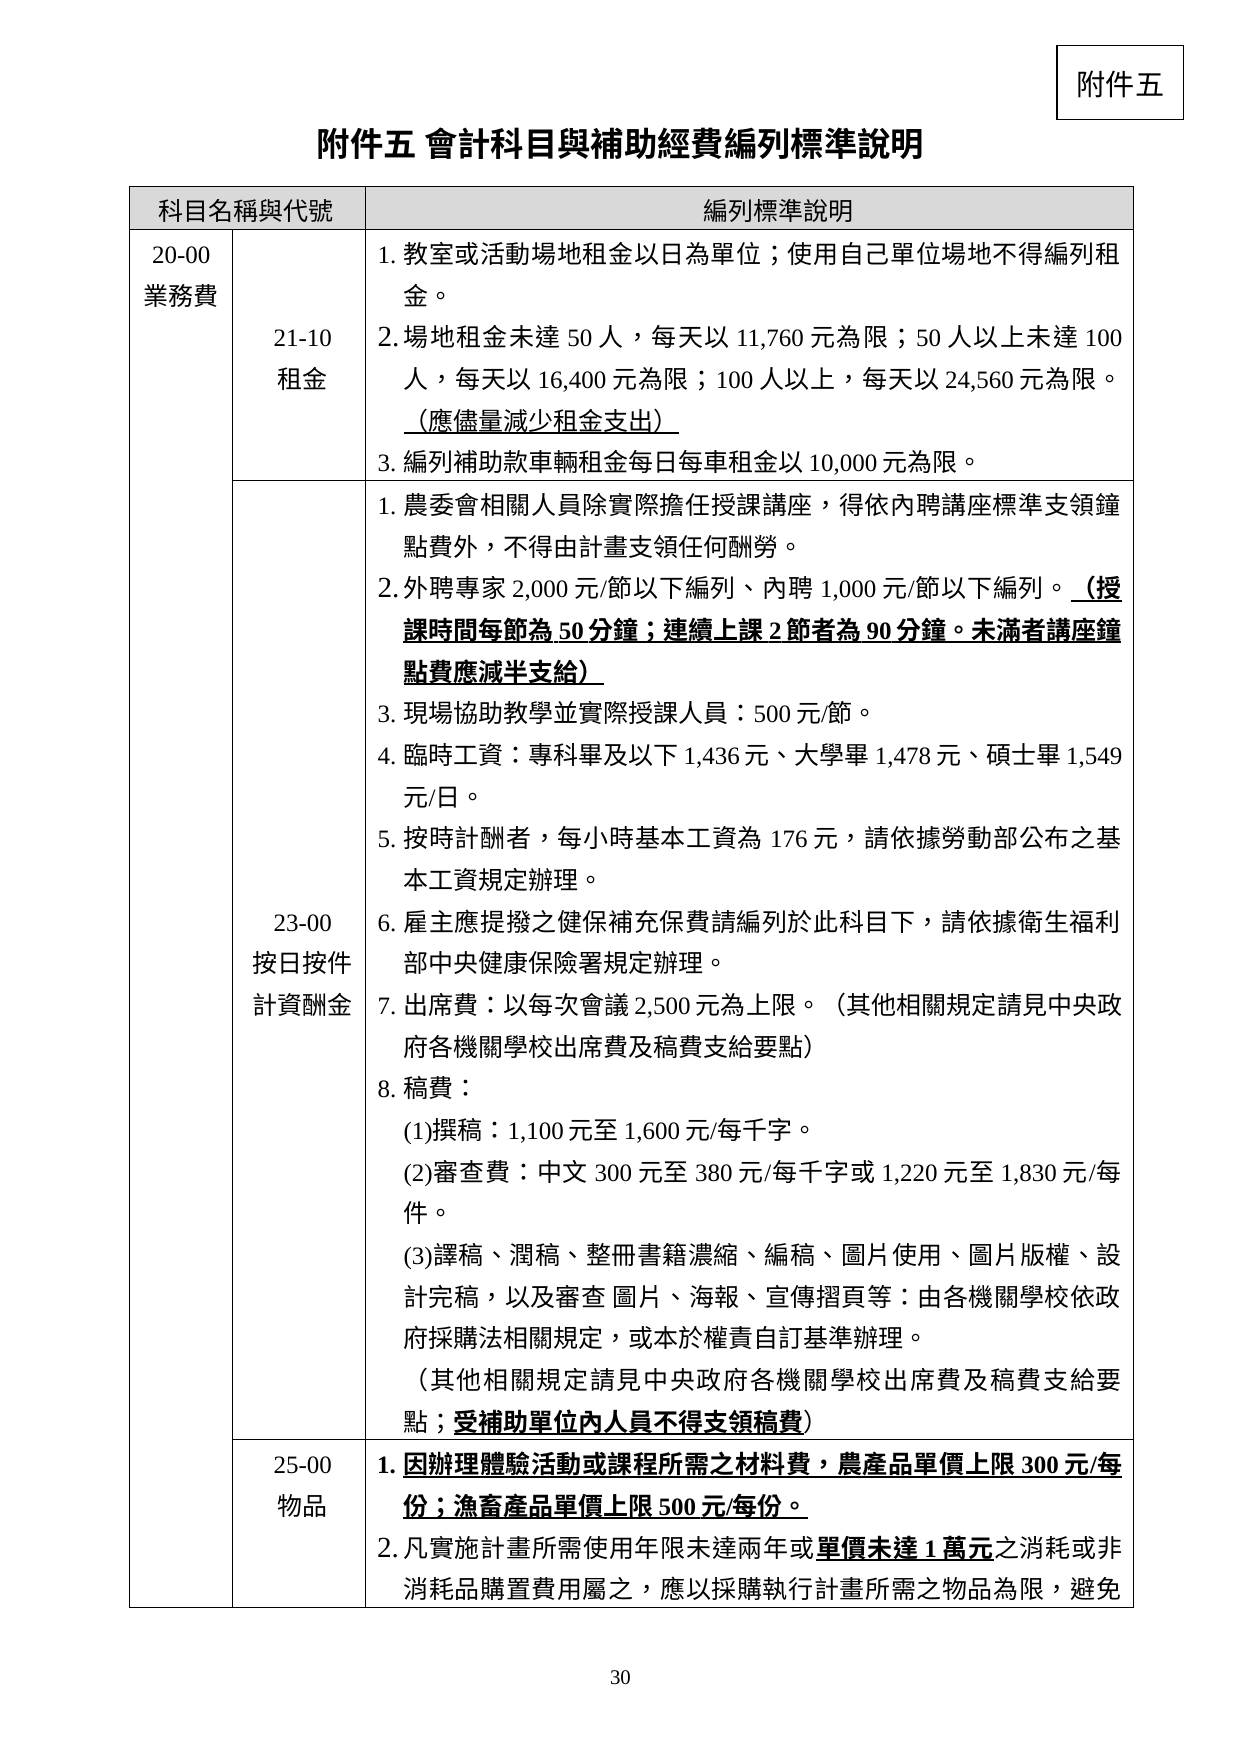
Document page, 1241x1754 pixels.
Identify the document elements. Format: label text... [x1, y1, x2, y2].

table_cell 教室或活動場地租金以日為單位；使用自己單位場地不得編列租金。 場地租金未達50人，每天以11,760元為限；50人以上未達100人，每天以16,400元為限；100人以上，每天以24,560元為限。（應儘量減少租金支出） 編列補助款車輛租金每日每車租金以10,000元為限。 [366, 230, 1133, 480]
table_cell 農委會相關人員除實際擔任授課講座，得依內聘講座標準支領鐘點費外，不得由計畫支領任何酬勞。 外聘專家2,000元/節以下編列、內聘1,000元/節以下編列。（授課時間每節為50分鐘；連續上課2節者為90分鐘。未滿者講座鐘點費應減半支給） 現場協助教學並實際授課人員：500元/節。 臨時工資：專科畢及以下1,436元、大學畢1,478元、碩士畢1,549元/日。 按時計酬者，每小時基本工資為176元，請依據勞動部公布之基本工資規定辦理。 雇主應提撥之健保補充保費請編列於此科目下，請依據衛生福利部中央健康保險署規定辦理。 出席費：以每次會議2,500元為上限。（其他相關規定請見中央政府各機關學校出席費及稿費支給要點） 稿費： (1)撰稿：1,100元至1,600元/每千字。 (2)審查費：中文300元至380元/每千字或1,220元至1,830元/每件。 (3)譯稿、潤稿、整冊書籍濃縮、編稿、圖片使用、圖片版權、設計完稿，以及審查 圖片、海報、宣傳摺頁等：由各機關學校依政府採購法相關規定，或本於權責自訂基準辦理。 （其他相關規定請見中央政府各機關學校出席費及稿費支給要點；受補助單位內人員不得支領稿費） [366, 481, 1133, 1439]
table_cell 25-00 物品 [233, 1440, 365, 1607]
table_cell 23-00 按日按件 計資酬金 [233, 481, 365, 1439]
table_header 科目名稱與代號 [130, 187, 365, 229]
table_cell 因辦理體驗活動或課程所需之材料費，農產品單價上限300元/每份；漁畜產品單價上限500元/每份。 凡實施計畫所需使用年限未達兩年或單價未達1萬元之消耗或非消耗品購置費用屬之，應以採購執行計畫所需之物品為限，避免 [366, 1440, 1133, 1607]
subtitle 附件五 會計科目與補助經費編列標準說明 [118, 118, 1122, 166]
table_cell 21-10 租金 [233, 230, 365, 480]
table_cell 20-00 業務費 [130, 230, 232, 1607]
table_header 編列標準說明 [366, 187, 1133, 229]
text 附件五 [1072, 54, 1168, 106]
